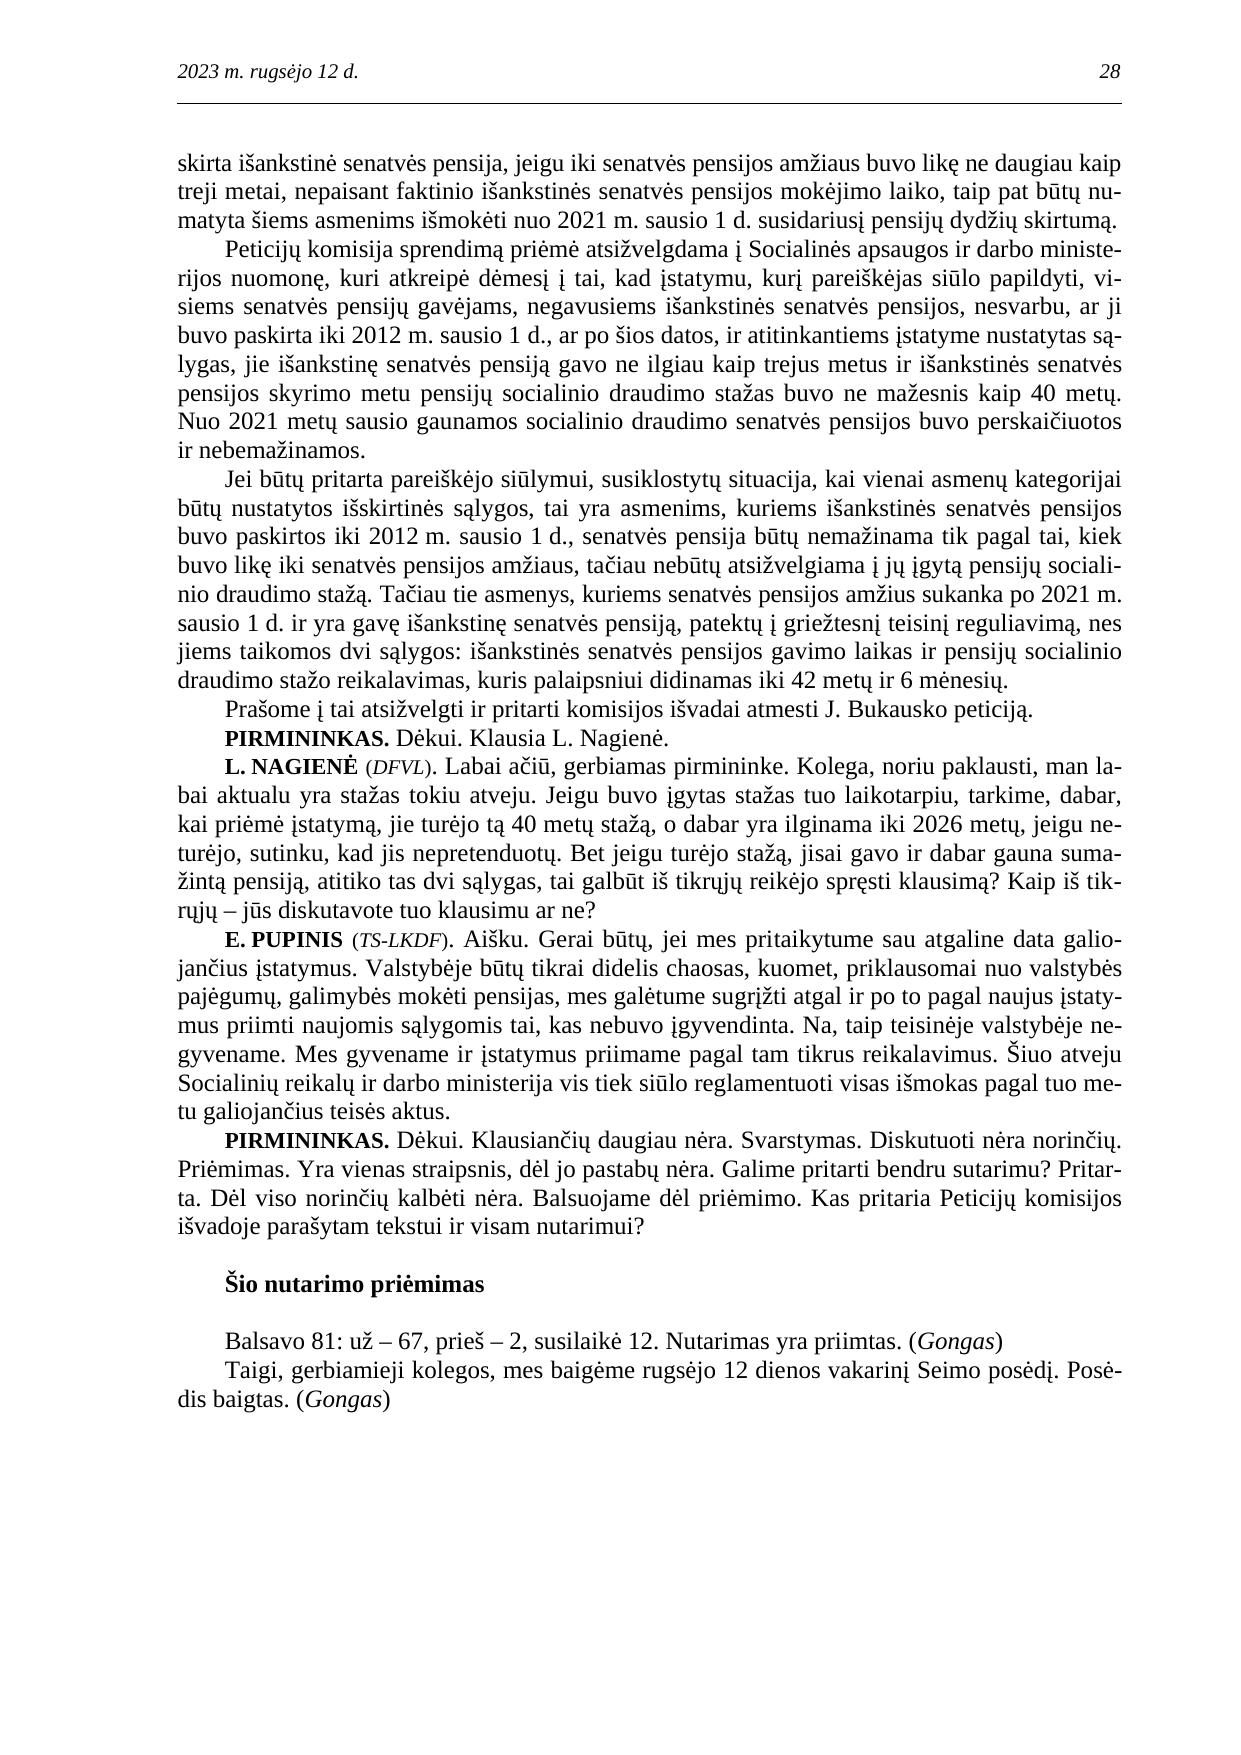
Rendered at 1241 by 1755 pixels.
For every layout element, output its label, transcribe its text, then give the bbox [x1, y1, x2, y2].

text Pra­šo­me į tai at­si­žvelg­ti ir pri­tar­ti ko­mi­si­jos iš­va­dai at­mes­ti J. Bu­kaus­ko pe­ti­ci­ją. [177, 694, 1122, 723]
text Bal­sa­vo 81: už – 67, prieš – 2, su­si­lai­kė 12. Nu­ta­ri­mas yra pri­im­tas. (Gon­gas) [177, 1326, 1122, 1355]
text L. NAGIENĖ (DFVL). La­bai ačiū, ger­bia­mas pir­mi­nin­ke. Ko­le­ga, no­riu pa­klaus­ti, man la­bai ak­tu­a­lu yra sta­žas to­kiu at­ve­ju. Jei­gu bu­vo įgy­tas sta­žas tuo lai­ko­tar­piu, tar­ki­me, da­bar, kai pri­ėmė įsta­ty­mą, jie tu­rė­jo tą 40 me­tų sta­žą, o da­bar yra il­gi­na­ma iki 2026 me­tų, jei­gu ne­tu­rė­jo, su­tin­ku, kad jis ne­pre­ten­duo­tų. Bet jei­gu tu­rė­jo sta­žą, ji­sai ga­vo ir da­bar gau­na su­ma­žin­tą pen­si­ją, ati­ti­ko tas dvi są­ly­gas, tai gal­būt iš tik­rų­jų rei­kė­jo spręs­ti klau­si­mą? Kaip iš tik­rų­jų – jūs dis­ku­ta­vo­te tuo klau­si­mu ar ne? [177, 751, 1122, 924]
text PIRMININKAS. Dė­kui. Klau­sia L. Na­gie­nė. [177, 723, 1122, 751]
text skir­ta iš­anks­ti­nė se­nat­vės pen­si­ja, jei­gu iki se­nat­vės pen­si­jos am­žiaus bu­vo li­kę ne dau­giau kaip tre­ji me­tai, ne­pai­sant fak­ti­nio iš­anks­ti­nės se­nat­vės pen­si­jos mo­kė­ji­mo lai­ko, taip pat bū­tų nu­ma­ty­ta šiems as­me­nims iš­mo­kė­ti nuo 2021 m. sau­sio 1 d. su­si­da­riu­sį pen­si­jų dy­džių skir­tu­mą. [177, 148, 1122, 234]
text E. PUPINIS (TS-LKDF). Aiš­ku. Ge­rai bū­tų, jei mes pri­tai­ky­tu­me sau at­ga­li­ne da­ta ga­lio­jan­čius įsta­ty­mus. Vals­ty­bė­je bū­tų tik­rai di­de­lis cha­o­sas, kuo­met, pri­klau­so­mai nuo vals­ty­bės pa­jė­gu­mų, ga­li­my­bės mo­kė­ti pen­si­jas, mes ga­lė­tu­me su­grįž­ti at­gal ir po to pa­gal nau­jus įsta­ty­mus pri­im­ti nau­jo­mis są­ly­go­mis tai, kas ne­bu­vo įgy­ven­din­ta. Na, taip tei­si­nė­je vals­ty­bė­je ne­gy­ve­na­me. Mes gy­ve­na­me ir įsta­ty­mus pri­ima­me pa­gal tam tik­rus rei­ka­la­vi­mus. Šiuo at­ve­ju So­cia­li­nių rei­ka­lų ir dar­bo mi­nis­te­ri­ja vis tiek siū­lo reg­la­men­tuo­ti vi­sas iš­mo­kas pa­gal tuo me­tu ga­lio­jan­čius tei­sės ak­tus. [177, 924, 1122, 1125]
text Šio nu­ta­ri­mo pri­ėmi­mas [177, 1269, 1122, 1298]
text PIRMININKAS. Dė­kui. Klau­sian­čių dau­giau nė­ra. Svars­ty­mas. Dis­ku­tuo­ti nė­ra no­rin­čių. Pri­ėmi­mas. Yra vie­nas straips­nis, dėl jo pa­sta­bų nė­ra. Ga­li­me pri­tar­ti ben­dru su­ta­ri­mu? Pri­tar­ta. Dėl vi­so no­rin­čių kal­bė­ti nė­ra. Bal­suo­ja­me dėl pri­ėmi­mo. Kas pri­ta­ria Pe­ti­ci­jų ko­mi­si­jos iš­va­do­je pa­ra­šy­tam teks­tui ir vi­sam nu­ta­ri­mui? [177, 1125, 1122, 1240]
text Tai­gi, ger­bia­mie­ji ko­le­gos, mes bai­gė­me rug­sė­jo 12 die­nos va­ka­ri­nį Sei­mo po­sė­dį. Po­sė­dis baig­tas. (Gon­gas) [177, 1355, 1122, 1413]
text Jei bū­tų pri­tar­ta pa­reiš­kė­jo siū­ly­mui, su­si­klos­ty­tų si­tu­a­ci­ja, kai vie­nai as­me­nų ka­te­go­ri­jai bū­tų nu­sta­ty­tos iš­skir­ti­nės są­ly­gos, tai yra as­me­nims, ku­riems iš­anks­ti­nės se­nat­vės pen­si­jos bu­vo pa­skir­tos iki 2012 m. sau­sio 1 d., se­nat­vės pen­si­ja bū­tų ne­ma­ži­na­ma tik pa­gal tai, kiek bu­vo li­kę iki se­nat­vės pen­si­jos am­žiaus, ta­čiau ne­bū­tų at­si­žvel­gia­ma į jų įgy­tą pen­si­jų so­cia­li­nio drau­di­mo sta­žą. Ta­čiau tie as­me­nys, ku­riems se­nat­vės pen­si­jos am­žius su­kan­ka po 2021 m. sau­sio 1 d. ir yra ga­vę iš­anks­ti­nę se­nat­vės pen­si­ją, pa­tek­tų į griež­tes­nį tei­si­nį re­gu­lia­vi­mą, nes jiems tai­ko­mos dvi są­ly­gos: iš­anks­ti­nės se­nat­vės pen­si­jos ga­vi­mo lai­kas ir pen­si­jų so­cia­li­nio drau­di­mo sta­žo rei­ka­la­vi­mas, ku­ris pa­laips­niui di­di­na­mas iki 42 me­tų ir 6 mė­ne­sių. [177, 464, 1122, 694]
text Pe­ti­ci­jų ko­mi­si­ja spren­di­mą pri­ėmė at­si­žvelg­da­ma į So­cia­li­nės ap­sau­gos ir dar­bo mi­nis­te­ri­jos nuo­mo­nę, ku­ri at­krei­pė dė­me­sį į tai, kad įsta­ty­mu, ku­rį pa­reiš­kė­jas siū­lo pa­pil­dy­ti, vi­siems se­nat­vės pen­si­jų ga­vė­jams, ne­ga­vu­siems iš­anks­ti­nės se­nat­vės pen­si­jos, ne­svar­bu, ar ji bu­vo pa­skir­ta iki 2012 m. sau­sio 1 d., ar po šios da­tos, ir ati­tin­kan­tiems įsta­ty­me nu­sta­ty­tas są­ly­gas, jie iš­anks­ti­nę se­nat­vės pen­si­ją ga­vo ne il­giau kaip tre­jus me­tus ir iš­anks­ti­nės se­nat­vės pen­si­jos sky­ri­mo me­tu pen­si­jų so­cia­li­nio drau­di­mo sta­žas bu­vo ne ma­žes­nis kaip 40 me­tų. Nuo 2021 me­tų sau­sio gau­na­mos so­cia­li­nio drau­di­mo se­nat­vės pen­si­jos bu­vo per­skai­čiuo­tos ir ne­be­ma­ži­na­mos. [177, 234, 1122, 464]
